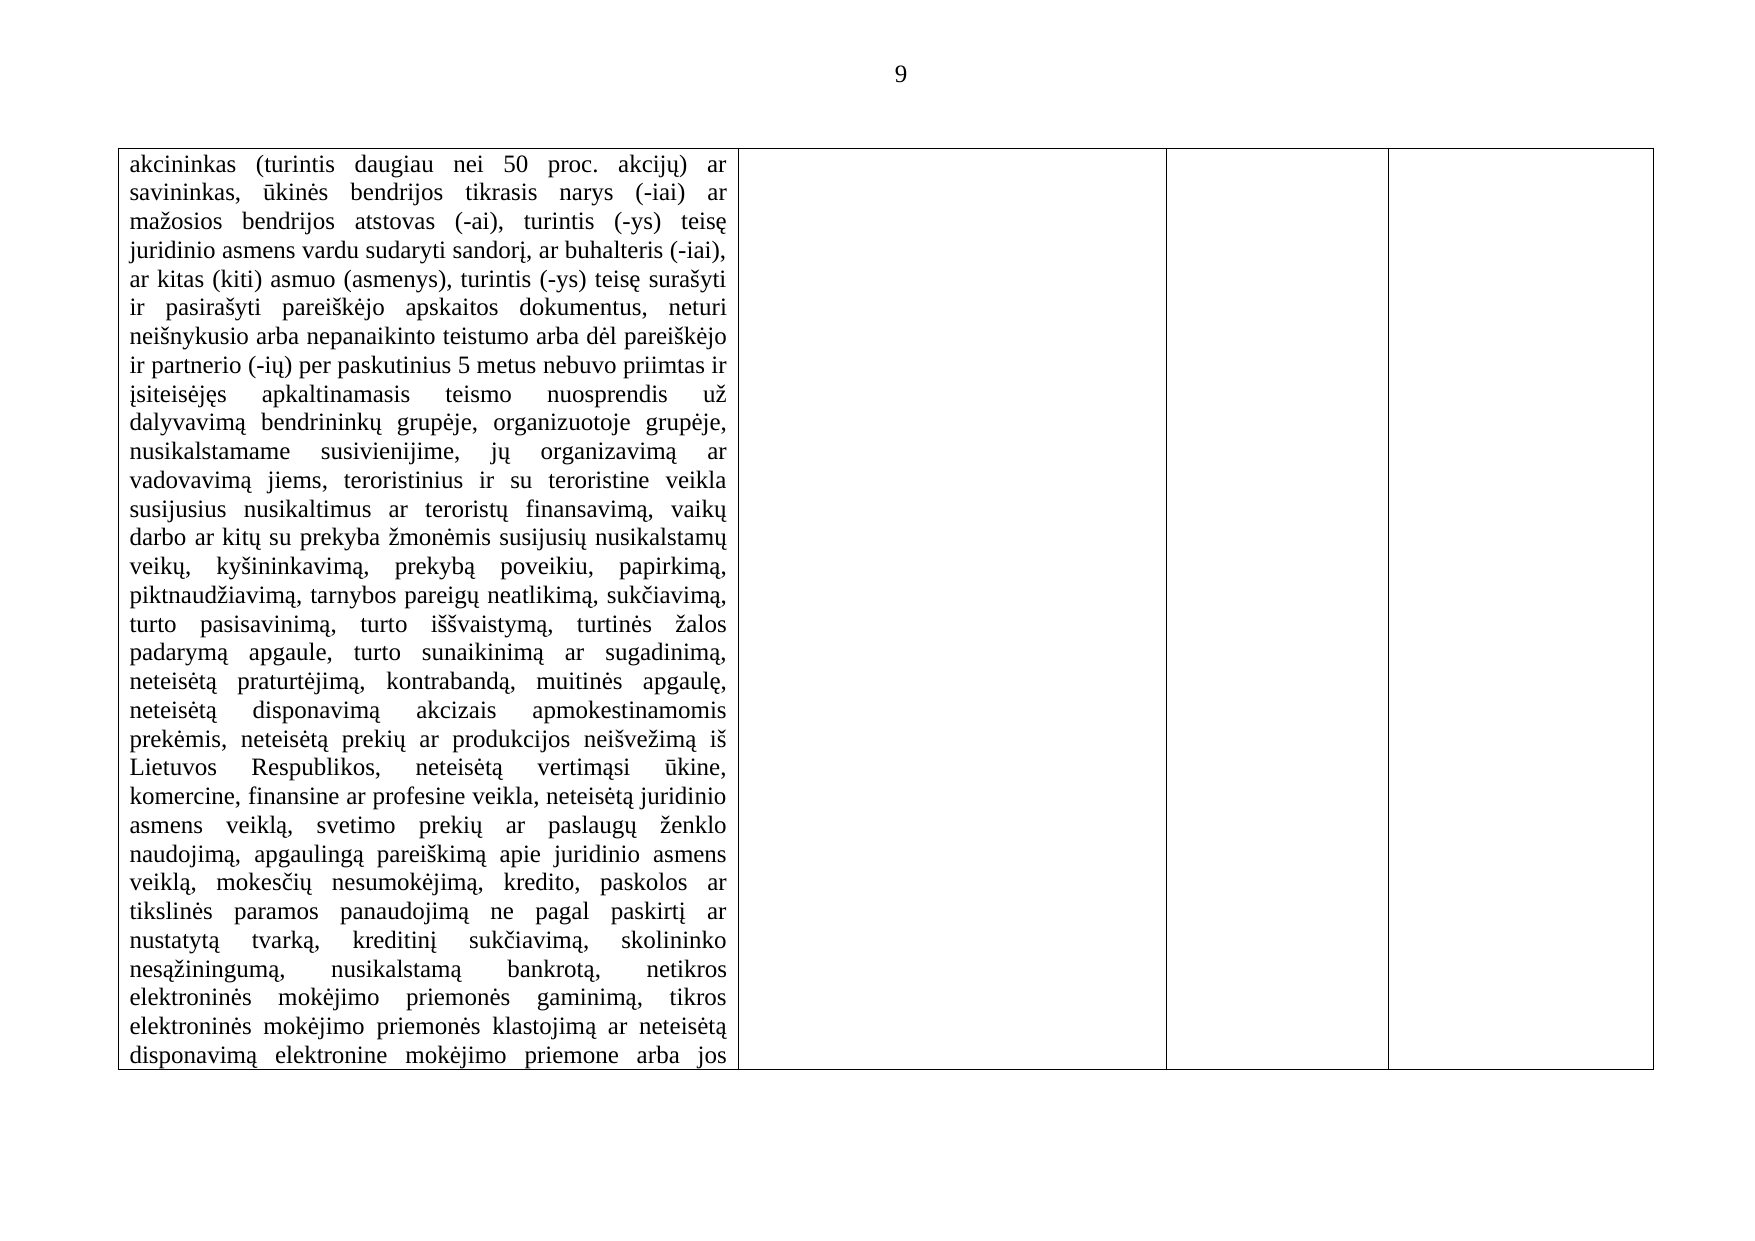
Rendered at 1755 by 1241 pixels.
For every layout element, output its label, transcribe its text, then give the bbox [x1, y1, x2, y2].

table_cell [1167, 149, 1388, 1069]
table_cell [739, 149, 1166, 1069]
table_cell akcininkas (turintis daugiau nei 50 proc. akcijų) ar savininkas, ūkinės bendrijos tikrasis narys (-iai) ar mažosios bendrijos atstovas (-ai), turintis (-ys) teisę juridinio asmens vardu sudaryti sandorį, ar buhalteris (-iai), ar kitas (kiti) asmuo (asmenys), turintis (-ys) teisę surašyti ir pasirašyti pareiškėjo apskaitos dokumentus, neturi neišnykusio arba nepanaikinto teistumo arba dėl pareiškėjo ir partnerio (-ių) per paskutinius 5 metus nebuvo priimtas ir įsiteisėjęs apkaltinamasis teismo nuosprendis už dalyvavimą bendrininkų grupėje, organizuotoje grupėje, nusikalstamame susivienijime, jų organizavimą ar vadovavimą jiems, teroristinius ir su teroristine veikla susijusius nusikaltimus ar teroristų finansavimą, vaikų darbo ar kitų su prekyba žmonėmis susijusių nusikalstamų veikų, kyšininkavimą, prekybą poveikiu, papirkimą, piktnaudžiavimą, tarnybos pareigų neatlikimą, sukčiavimą, turto pasisavinimą, turto iššvaistymą, turtinės žalos padarymą apgaule, turto sunaikinimą ar sugadinimą, neteisėtą praturtėjimą, kontrabandą, muitinės apgaulę, neteisėtą disponavimą akcizais apmokestinamomis prekėmis, neteisėtą prekių ar produkcijos neišvežimą iš Lietuvos Respublikos, neteisėtą vertimąsi ūkine, komercine, finansine ar profesine veikla, neteisėtą juridinio asmens veiklą, svetimo prekių ar paslaugų ženklo naudojimą, apgaulingą pareiškimą apie juridinio asmens veiklą, mokesčių nesumokėjimą, kredito, paskolos ar tikslinės paramos panaudojimą ne pagal paskirtį ar nustatytą tvarką, kreditinį sukčiavimą, skolininko nesąžiningumą, nusikalstamą bankrotą, netikros elektroninės mokėjimo priemonės gaminimą, tikros elektroninės mokėjimo priemonės klastojimą ar neteisėtą disponavimą elektronine mokėjimo priemone arba jos [119, 149, 738, 1069]
table_cell [1389, 149, 1653, 1069]
